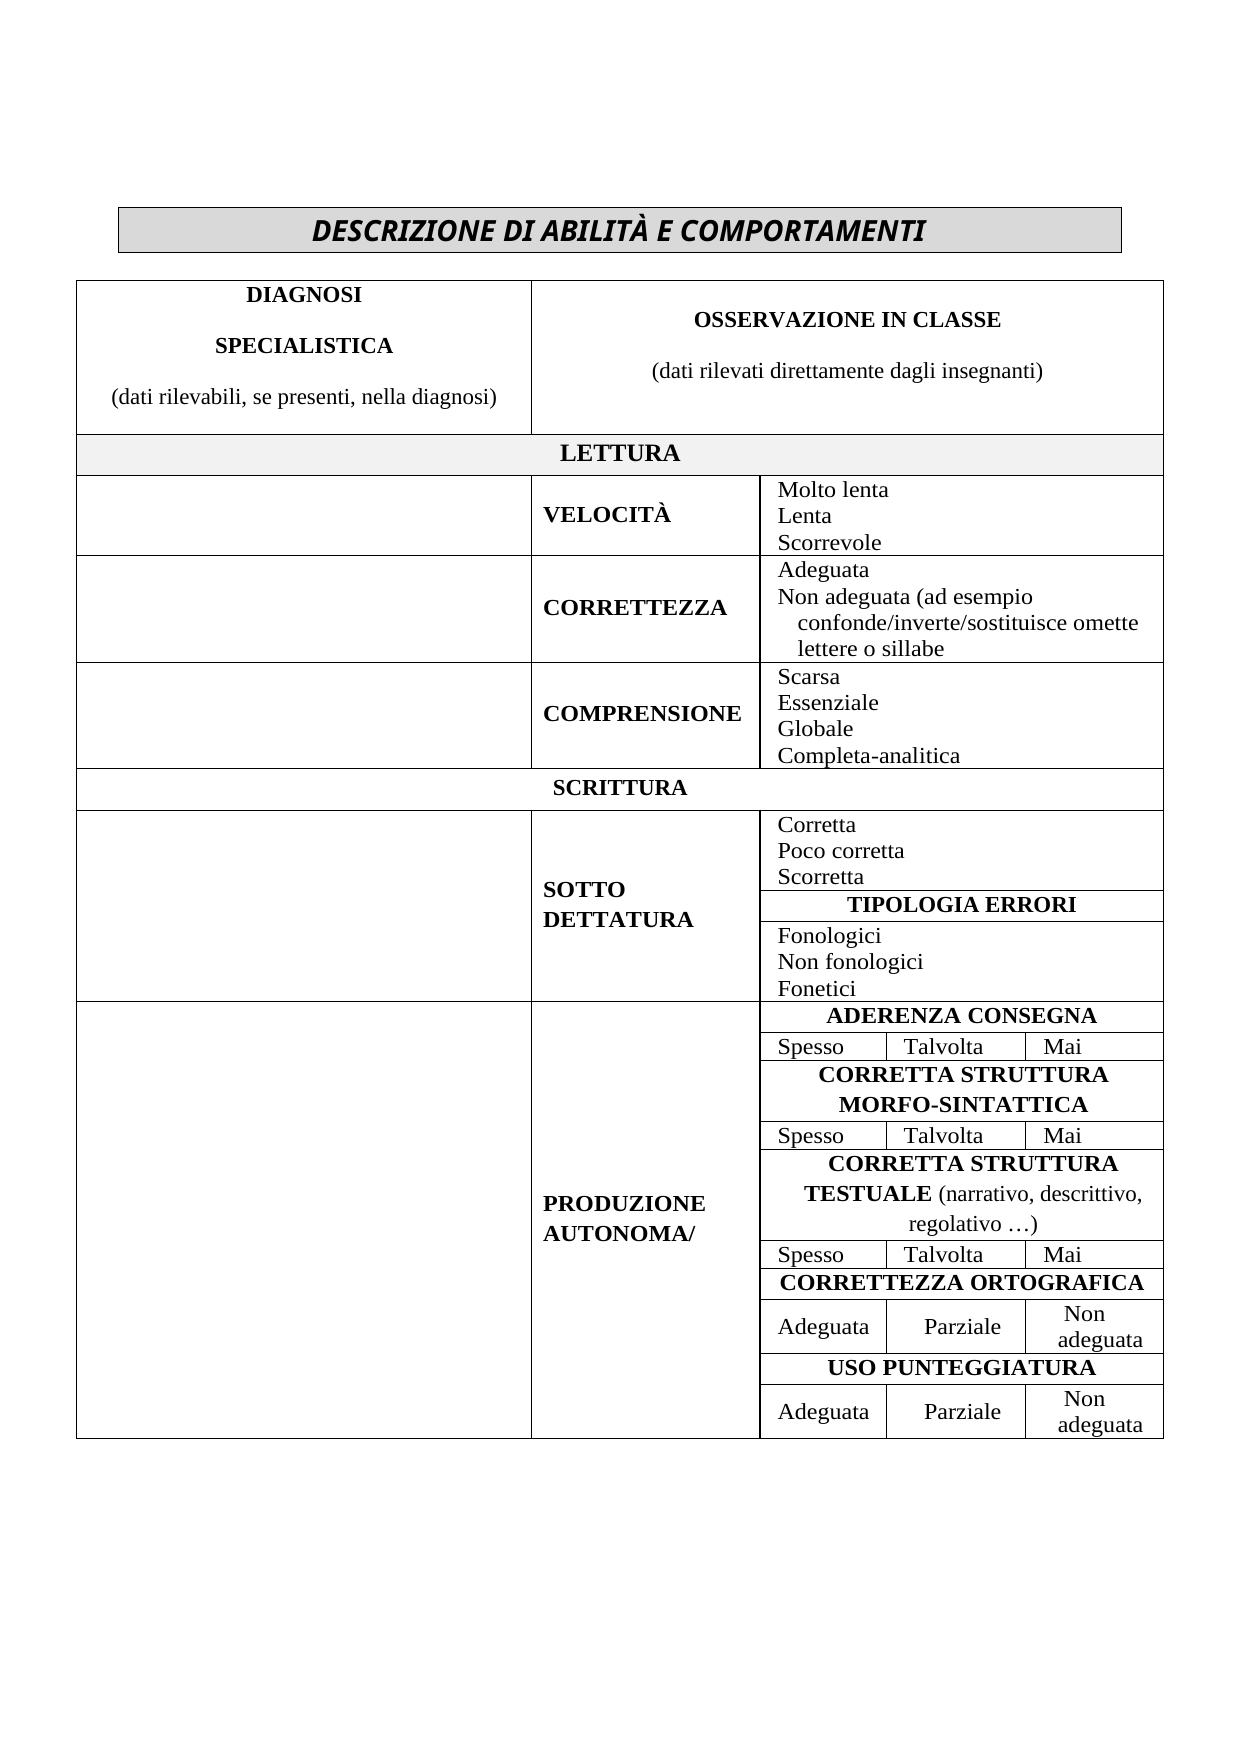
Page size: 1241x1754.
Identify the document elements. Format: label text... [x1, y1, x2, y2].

table_cell [77, 1002, 531, 1438]
table_cell Parziale [887, 1300, 1025, 1353]
table_cell PRODUZIONE AUTONOMA/ [532, 1002, 759, 1438]
table_cell [77, 556, 531, 662]
table_header DIAGNOSI SPECIALISTICA (dati rilevabili, se presenti, nella diagnosi) [77, 281, 531, 434]
table_cell Talvolta [887, 1033, 1025, 1060]
table_cell SCRITTURA [77, 769, 1163, 809]
table_cell VELOCITÀ [532, 476, 759, 555]
table_cell CORRETTA STRUTTURA MORFO-SINTATTICA [761, 1061, 1163, 1121]
table_cell SOTTO DETTATURA [532, 811, 759, 1001]
table_cell CORRETTEZZA ORTOGRAFICA [761, 1269, 1163, 1299]
table_cell Adeguata [761, 1385, 886, 1438]
table_cell Molto lenta Lenta Scorrevole [761, 476, 1163, 555]
table_cell USO PUNTEGGIATURA [761, 1354, 1163, 1384]
table_cell Scarsa Essenziale Globale Completa-analitica [761, 663, 1163, 768]
table_cell [77, 663, 531, 768]
table_cell TIPOLOGIA ERRORI [761, 891, 1163, 921]
table_cell Spesso [761, 1241, 886, 1268]
table_cell Mai [1026, 1241, 1163, 1268]
table_cell [77, 811, 531, 1001]
table_header OSSERVAZIONE IN CLASSE (dati rilevati direttamente dagli insegnanti) [532, 281, 1163, 434]
table_cell CORRETTEZZA [532, 556, 759, 662]
table_cell Non adeguata [1026, 1300, 1163, 1353]
text DESCRIZIONE DI ABILITÀ E COMPORTAMENTI [119, 208, 1121, 252]
table_cell ADERENZA CONSEGNA [761, 1002, 1163, 1032]
table_cell Talvolta [887, 1122, 1025, 1148]
table_cell Mai [1026, 1122, 1163, 1148]
table_cell Corretta Poco corretta Scorretta [761, 811, 1163, 890]
table_cell [77, 476, 531, 555]
table_cell Fonologici Non fonologici Fonetici [761, 922, 1163, 1001]
table_cell Mai [1026, 1033, 1163, 1060]
table_cell COMPRENSIONE [532, 663, 759, 768]
table_cell Adeguata [761, 1300, 886, 1353]
table_cell Adeguata Non adeguata (ad esempio confonde/inverte/sostituisce omette lettere o sillabe [761, 556, 1163, 662]
table_cell CORRETTA STRUTTURA TESTUALE (narrativo, descrittivo, regolativo …) [761, 1150, 1163, 1240]
table_cell Talvolta [887, 1241, 1025, 1268]
table_cell Spesso [761, 1122, 886, 1148]
table_cell Non adeguata [1026, 1385, 1163, 1438]
table_cell Parziale [887, 1385, 1025, 1438]
table_cell LETTURA [77, 435, 1163, 475]
table_cell Spesso [761, 1033, 886, 1060]
